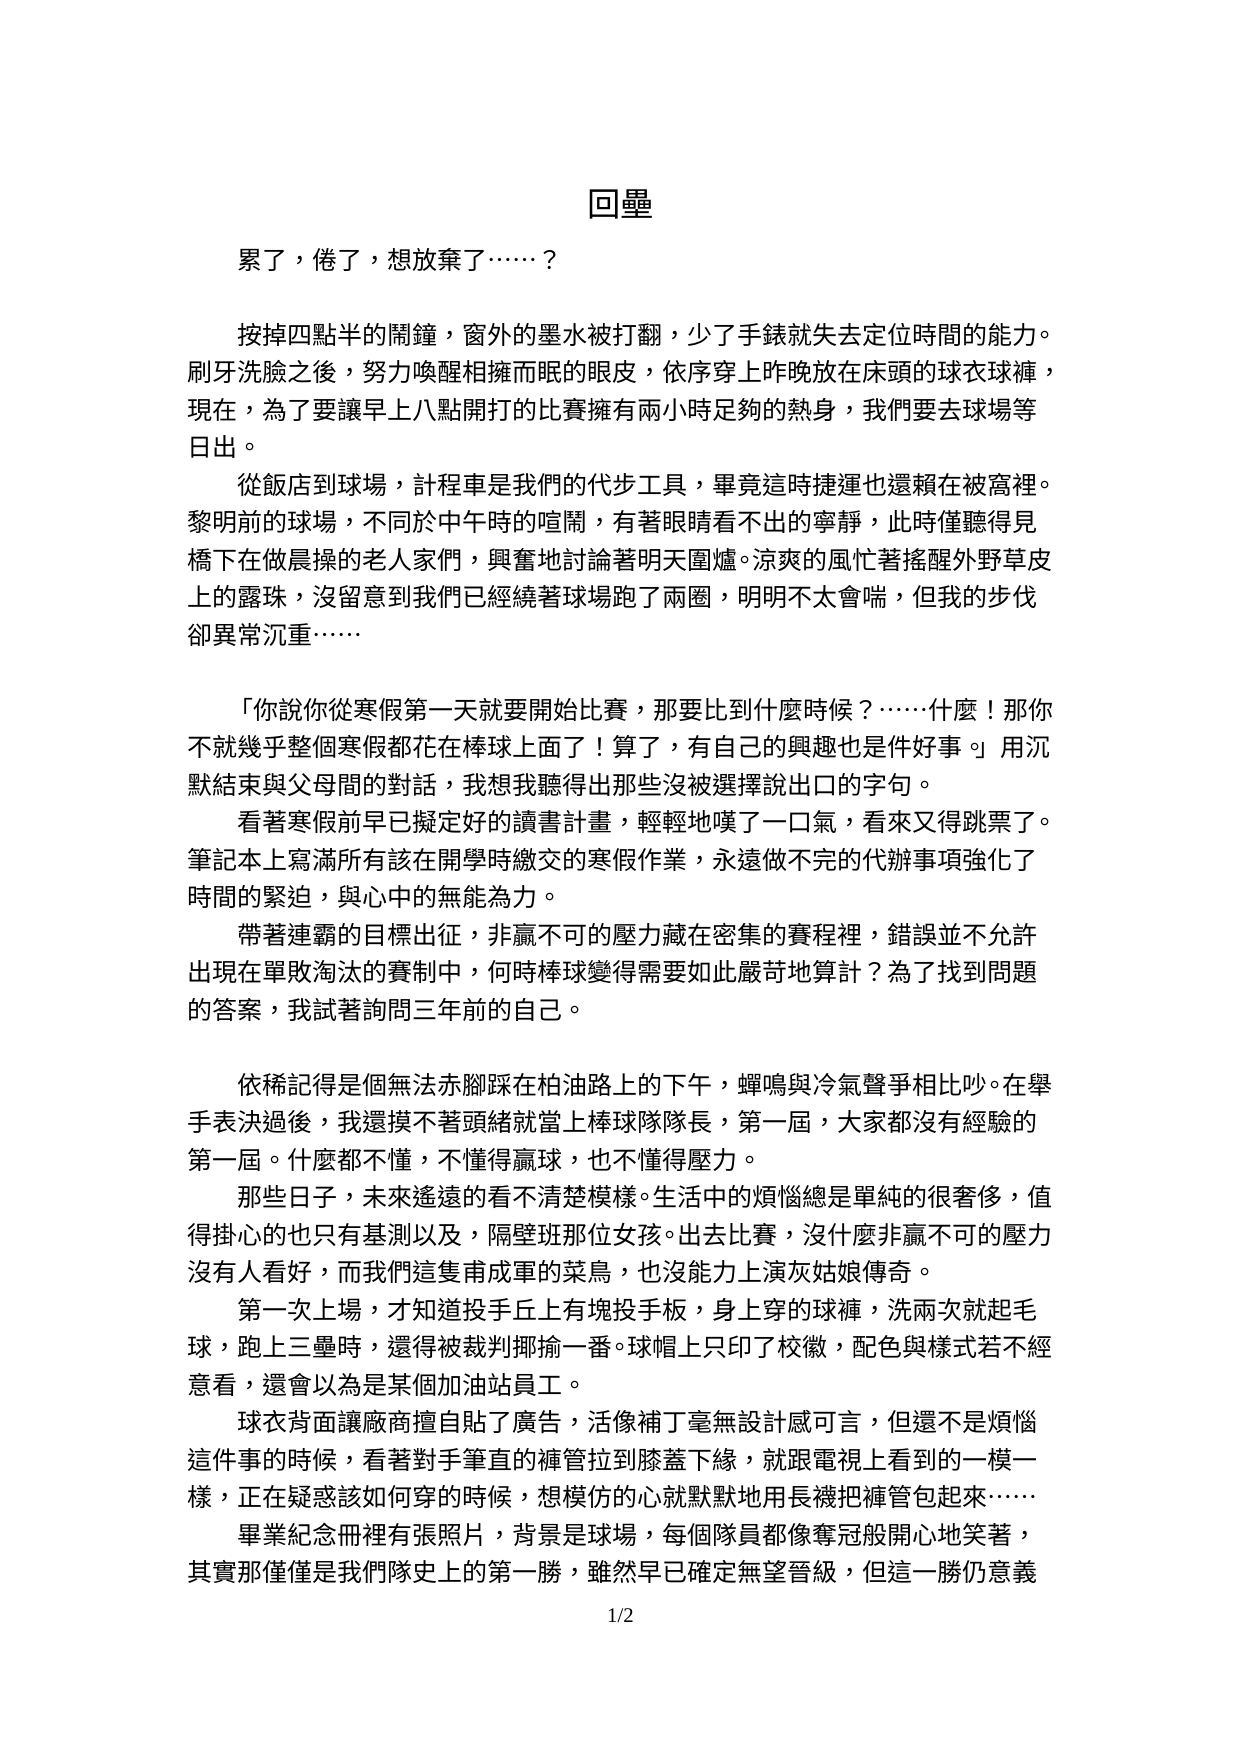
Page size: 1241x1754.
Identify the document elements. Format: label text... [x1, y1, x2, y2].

text 球衣背面讓廠商擅自貼了廣告，活像補丁毫無設計感可言，但還不是煩惱這件事的時候，看著對手筆直的褲管拉到膝蓋下緣，就跟電視上看到的一模一樣，正在疑惑該如何穿的時候，想模仿的心就默默地用長襪把褲管包起來…… [187, 1402, 1053, 1514]
text 從飯店到球場，計程車是我們的代步工具，畢竟這時捷運也還賴在被窩裡。黎明前的球場，不同於中午時的喧鬧，有著眼睛看不出的寧靜，此時僅聽得見橋下在做晨操的老人家們，興奮地討論著明天圍爐。涼爽的風忙著搖醒外野草皮上的露珠，沒留意到我們已經繞著球場跑了兩圈，明明不太會喘，但我的步伐卻異常沉重…… [187, 464, 1053, 652]
text 帶著連霸的目標出征，非贏不可的壓力藏在密集的賽程裡，錯誤並不允許出現在單敗淘汰的賽制中，何時棒球變得需要如此嚴苛地算計？為了找到問題的答案，我試著詢問三年前的自己。 [187, 914, 1053, 1027]
text 畢業紀念冊裡有張照片，背景是球場，每個隊員都像奪冠般開心地笑著，其實那僅僅是我們隊史上的第一勝，雖然早已確定無望晉級，但這一勝仍意義 [187, 1514, 1053, 1589]
text 依稀記得是個無法赤腳踩在柏油路上的下午，蟬鳴與冷氣聲爭相比吵。在舉手表決過後，我還摸不著頭緒就當上棒球隊隊長，第一屆，大家都沒有經驗的第一屆。什麼都不懂，不懂得贏球，也不懂得壓力。 [187, 1064, 1053, 1177]
text 那些日子，未來遙遠的看不清楚模樣。生活中的煩惱總是單純的很奢侈，值得掛心的也只有基測以及，隔壁班那位女孩。出去比賽，沒什麼非贏不可的壓力，沒有人看好，而我們這隻甫成軍的菜鳥，也沒能力上演灰姑娘傳奇。 [187, 1177, 1053, 1289]
text 按掉四點半的鬧鐘，窗外的墨水被打翻，少了手錶就失去定位時間的能力。刷牙洗臉之後，努力喚醒相擁而眠的眼皮，依序穿上昨晚放在床頭的球衣球褲，現在，為了要讓早上八點開打的比賽擁有兩小時足夠的熱身，我們要去球場等日出。 [187, 314, 1053, 464]
text 「你說你從寒假第一天就要開始比賽，那要比到什麼時候？……什麼！那你不就幾乎整個寒假都花在棒球上面了！算了，有自己的興趣也是件好事。」用沉默結束與父母間的對話，我想我聽得出那些沒被選擇說出口的字句。 [187, 689, 1053, 802]
text 回壘 [187, 164, 1053, 239]
text 累了，倦了，想放棄了……？ [187, 239, 1053, 277]
text 第一次上場，才知道投手丘上有塊投手板，身上穿的球褲，洗兩次就起毛球，跑上三壘時，還得被裁判揶揄一番。球帽上只印了校徽，配色與樣式若不經意看，還會以為是某個加油站員工。 [187, 1289, 1053, 1402]
text 看著寒假前早已擬定好的讀書計畫，輕輕地嘆了一口氣，看來又得跳票了。筆記本上寫滿所有該在開學時繳交的寒假作業，永遠做不完的代辦事項強化了時間的緊迫，與心中的無能為力。 [187, 802, 1053, 914]
